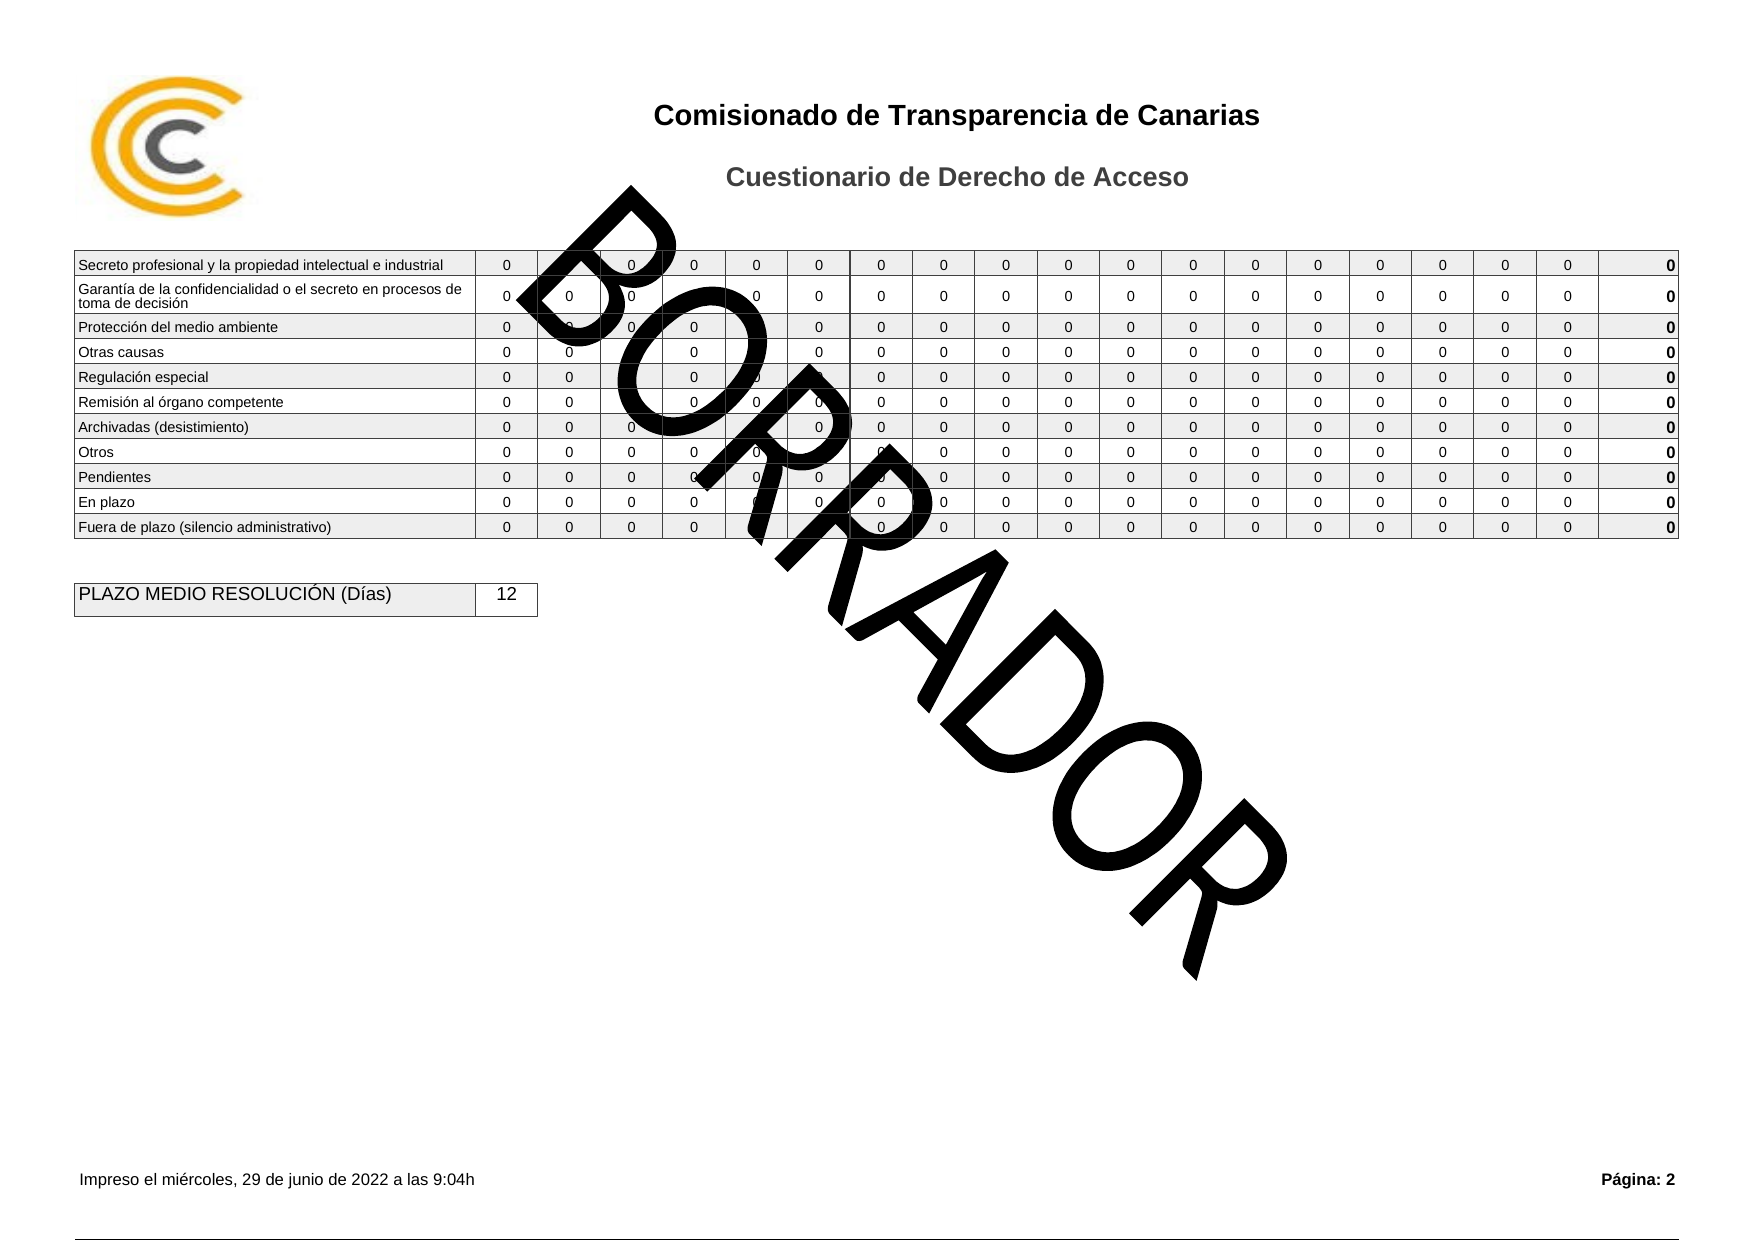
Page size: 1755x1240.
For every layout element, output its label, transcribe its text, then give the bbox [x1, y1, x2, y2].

table_cell [712, 475, 725, 488]
table_cell 0 [1350, 464, 1411, 488]
table_cell 0 [1225, 439, 1286, 463]
table_cell 0 [601, 414, 662, 438]
table_cell 0 [1412, 439, 1473, 463]
table_cell 0 [1100, 339, 1161, 363]
table_cell 0 [1537, 464, 1598, 488]
table_cell 0 [1474, 276, 1536, 313]
table_cell 0 [975, 414, 1037, 438]
table_cell 0 [663, 514, 725, 538]
table_cell 0 [1537, 414, 1598, 438]
table_cell 0 [1038, 364, 1099, 388]
table_cell 0 [1537, 276, 1598, 313]
table_cell 0 [1100, 489, 1161, 513]
table_cell 0 [601, 439, 662, 463]
table_cell 0 [913, 414, 974, 438]
table_cell 0 [851, 314, 912, 338]
table_cell 0 [1225, 339, 1286, 363]
table_header 0 [538, 251, 563, 275]
table_cell 0 [1287, 389, 1349, 413]
table_cell 0 [726, 339, 748, 363]
table_cell 0 [975, 364, 1037, 388]
table_cell 0 [1162, 314, 1224, 338]
table_cell 0 [1162, 464, 1224, 488]
table_cell 0 [975, 339, 1037, 363]
table_cell 0 [663, 314, 725, 338]
table_cell 0 [476, 314, 537, 338]
table_header 0 [1287, 251, 1349, 275]
table_cell 0 [1100, 439, 1161, 463]
table_cell 0 [851, 339, 912, 363]
table_cell 0 [1100, 314, 1161, 338]
table_cell 0 [729, 389, 782, 413]
table_cell 0 [1225, 276, 1286, 313]
table_cell 0 [538, 364, 600, 388]
table_cell 0 [913, 339, 974, 363]
table_cell 0 [476, 339, 537, 363]
table_cell 0 [663, 464, 707, 488]
table_cell 0 [975, 514, 1037, 538]
table_cell Remisión al órgano competente [75, 389, 475, 413]
table_cell 0 [1599, 276, 1678, 313]
table_cell 0 [1100, 389, 1161, 413]
table_cell [688, 306, 725, 313]
table_cell Garantía de la confidencialidad o el secreto en procesos de toma de decisión [75, 276, 475, 313]
table_cell 0 [1162, 389, 1224, 413]
table_cell 0 [975, 276, 1037, 313]
table_cell 0 [851, 489, 912, 513]
table_cell 0 [538, 489, 600, 513]
table_cell 0 [975, 464, 1037, 488]
table_cell 0 [726, 314, 747, 338]
table_cell 0 [765, 514, 787, 538]
table_header 0 [975, 251, 1037, 275]
table_cell 0 [1162, 439, 1224, 463]
table_header 0 [1599, 251, 1678, 275]
table_cell 0 [761, 314, 787, 338]
table_cell 0 [1412, 364, 1473, 388]
table_cell 0 [1162, 276, 1224, 313]
table_cell 0 [726, 489, 758, 513]
table_cell En plazo [75, 489, 475, 513]
table_cell 0 [913, 364, 974, 388]
table_cell 0 [663, 439, 725, 463]
table_cell 0 [1537, 314, 1598, 338]
table_cell 0 [1350, 339, 1411, 363]
table_cell 0 [788, 314, 849, 338]
table_cell 0 [1287, 439, 1349, 463]
table_cell 0 [726, 514, 752, 538]
table_cell 0 [1412, 464, 1473, 488]
table_header Secreto profesional y la propiedad intelectual e industrial [75, 251, 475, 275]
table_cell 0 [1412, 514, 1473, 538]
table_cell 0 [1537, 389, 1598, 413]
table_cell 0 [1038, 339, 1099, 363]
table_cell 0 [538, 339, 600, 363]
table_cell 0 [1287, 464, 1349, 488]
table_cell 0 [788, 390, 830, 413]
table_cell 0 [1287, 414, 1349, 438]
table_cell Pendientes [75, 464, 475, 488]
table_cell 0 [1474, 414, 1536, 438]
table_cell [772, 489, 787, 513]
table_cell 0 [606, 314, 651, 338]
table_header 0 [851, 251, 912, 275]
table_cell 0 [556, 314, 600, 327]
table_cell Otros [75, 439, 475, 463]
table_cell [779, 467, 787, 488]
table_cell 0 [1412, 314, 1473, 338]
table_cell 0 [851, 389, 912, 413]
table_cell 0 [1599, 314, 1678, 338]
table_cell 0 [663, 364, 725, 388]
table_cell 0 [1038, 464, 1099, 488]
table_cell 0 [913, 389, 974, 413]
table_header 0 [788, 251, 849, 275]
table_cell 0 [1350, 489, 1411, 513]
table_cell 0 [1162, 364, 1224, 388]
table_cell 0 [1225, 389, 1286, 413]
table_cell 0 [1100, 276, 1161, 313]
table_cell Fuera de plazo (silencio administrativo) [75, 514, 475, 538]
table_header 0 [569, 262, 594, 275]
table_cell 0 [637, 364, 662, 388]
table_cell 0 [851, 514, 909, 534]
table_cell 0 [538, 414, 600, 438]
table_cell 0 [1599, 439, 1678, 463]
table_cell 0 [1100, 414, 1161, 438]
table_cell 0 [764, 339, 787, 363]
table_cell 0 [1038, 514, 1099, 538]
table_cell 0 [737, 445, 767, 463]
table_cell 0 [1599, 414, 1678, 438]
table_cell 0 [1412, 489, 1473, 513]
table_cell 0 [1100, 364, 1161, 388]
table_header 0 [1225, 251, 1286, 275]
table_cell 0 [851, 276, 912, 313]
table_cell 0 [1599, 514, 1678, 538]
table_cell [788, 364, 807, 383]
table_cell 0 [828, 440, 849, 463]
table_cell 0 [1225, 489, 1286, 513]
table_cell [601, 282, 608, 313]
table_cell 0 [1038, 439, 1099, 463]
table_cell 0 [663, 489, 725, 513]
table_cell 0 [1599, 489, 1678, 513]
table_cell Protección del medio ambiente [75, 314, 475, 338]
table_cell 0 [726, 414, 757, 438]
table_header 0 [476, 251, 537, 275]
table_header 0 [913, 251, 974, 275]
table_cell Regulación especial [75, 364, 475, 388]
table_cell 0 [663, 389, 724, 413]
table_cell 0 [663, 416, 725, 438]
table_cell 0 [823, 525, 847, 538]
table_cell 0 [1474, 364, 1536, 388]
table_header 0 [1412, 251, 1473, 275]
table_cell Archivadas (desistimiento) [75, 414, 475, 438]
table_cell 0 [1412, 276, 1473, 313]
table_cell 0 [975, 489, 1037, 513]
table_cell 0 [1038, 389, 1099, 413]
table_cell 0 [1287, 339, 1349, 363]
table_cell 0 [476, 489, 537, 513]
table_cell 0 [1412, 414, 1473, 438]
table_cell 0 [1474, 489, 1536, 513]
table_cell [837, 389, 849, 406]
table_cell 0 [538, 464, 600, 488]
table_cell 0 [1350, 276, 1411, 313]
table_cell 0 [851, 414, 912, 438]
table_cell 0 [1038, 489, 1099, 513]
table_cell 0 [641, 339, 662, 363]
table_cell 0 [538, 324, 553, 338]
table_cell 0 [1225, 314, 1286, 338]
table_cell 0 [1537, 339, 1598, 363]
table_cell 0 [1100, 514, 1161, 538]
table_cell Otras causas [75, 339, 475, 363]
table_cell 0 [1225, 514, 1286, 538]
table_cell 0 [476, 414, 537, 438]
table_cell 0 [538, 439, 600, 463]
table_cell 0 [752, 364, 787, 388]
table_header 0 [1162, 251, 1224, 275]
table_cell 0 [601, 514, 662, 538]
table_cell 0 [1350, 514, 1411, 538]
table_cell 0 [476, 514, 537, 538]
table_cell 0 [788, 339, 849, 363]
table_cell 0 [1162, 339, 1224, 363]
table_cell 0 [1350, 414, 1411, 438]
table_cell 0 [1599, 364, 1678, 388]
table_cell 0 [726, 276, 787, 313]
table_cell 0 [1038, 314, 1099, 338]
table_header 0 [1350, 251, 1411, 275]
table_cell 0 [1287, 364, 1349, 388]
table_cell 0 [476, 439, 537, 463]
table_cell 0 [1599, 339, 1678, 363]
table_cell 0 [538, 389, 600, 413]
table_cell 0 [1537, 489, 1598, 513]
table_cell 0 [601, 364, 619, 388]
table_cell 0 [476, 464, 537, 488]
table_cell 0 [1474, 464, 1536, 488]
table_cell 0 [638, 389, 662, 413]
table_cell 0 [1287, 276, 1349, 313]
table_cell 0 [788, 514, 818, 538]
table_cell [775, 439, 787, 449]
table_cell 0 [476, 364, 537, 388]
table_header 0 [664, 251, 725, 275]
table_cell 0 [1225, 414, 1286, 438]
table_cell 0 [788, 439, 825, 453]
table_header 0 [601, 251, 655, 273]
table_cell 0 [1162, 414, 1224, 438]
table_cell 0 [788, 464, 849, 488]
table_cell 0 [601, 489, 662, 513]
table_cell 0 [913, 464, 974, 488]
table_cell 0 [851, 439, 912, 463]
table_cell 0 [538, 514, 600, 538]
table_cell 0 [1225, 364, 1286, 388]
table_cell 0 [621, 277, 662, 313]
table_cell 0 [768, 414, 787, 438]
table_cell 0 [1100, 464, 1161, 488]
table_cell 0 [1162, 514, 1224, 538]
table_cell 0 [788, 414, 833, 438]
table_cell 0 [726, 464, 765, 488]
table_cell 0 [851, 364, 912, 388]
table_cell 0 [975, 314, 1037, 338]
table_cell 0 [476, 389, 537, 413]
table_cell 0 [601, 389, 626, 413]
table_cell 0 [1038, 276, 1099, 313]
table_cell 0 [1287, 489, 1349, 513]
table_cell 0 [1350, 439, 1411, 463]
table_cell 0 [1162, 489, 1224, 513]
table_cell 0 [788, 489, 843, 513]
table_cell 0 [1350, 314, 1411, 338]
table_cell 0 [913, 314, 974, 338]
table_header 0 [1038, 251, 1099, 275]
table_cell 0 [930, 489, 974, 513]
table_cell 0 [601, 464, 662, 488]
table_cell 0 [601, 339, 630, 363]
table_cell 0 [873, 470, 907, 488]
table_cell 0 [1537, 439, 1598, 463]
table_cell 0 [812, 364, 849, 388]
table_header 0 [1100, 251, 1161, 275]
table_cell [726, 364, 742, 386]
table_cell 0 [913, 439, 974, 463]
table_header 0 [1537, 251, 1598, 275]
table_cell 0 [913, 276, 974, 313]
table_cell 0 [1350, 364, 1411, 388]
table_cell 0 [1474, 314, 1536, 338]
table_cell 0 [1412, 389, 1473, 413]
table_cell 0 [663, 276, 725, 304]
table_cell 0 [1599, 389, 1678, 413]
table_cell 0 [1287, 314, 1349, 338]
table_cell 0 [915, 514, 974, 538]
table_cell 0 [1474, 514, 1536, 538]
table_cell 0 [788, 276, 849, 313]
table_cell 0 [1412, 339, 1473, 363]
table_cell 0 [1038, 414, 1099, 438]
table_cell 0 [1537, 364, 1598, 388]
table_cell 0 [476, 276, 537, 313]
table_cell 0 [1537, 514, 1598, 538]
table_cell 0 [975, 439, 1037, 463]
table_header 0 [1474, 251, 1536, 275]
table_cell 0 [1599, 464, 1678, 488]
table_header 0 [726, 251, 787, 275]
table_cell 0 [1474, 439, 1536, 463]
table_cell 0 [543, 276, 600, 313]
table_cell 0 [663, 339, 725, 363]
table_cell 0 [1225, 464, 1286, 488]
table_cell 0 [975, 389, 1037, 413]
table_cell 0 [1350, 389, 1411, 413]
table_cell 0 [1287, 514, 1349, 538]
table_cell 0 [1474, 339, 1536, 363]
table_cell [851, 464, 868, 481]
table_cell 0 [1474, 389, 1536, 413]
